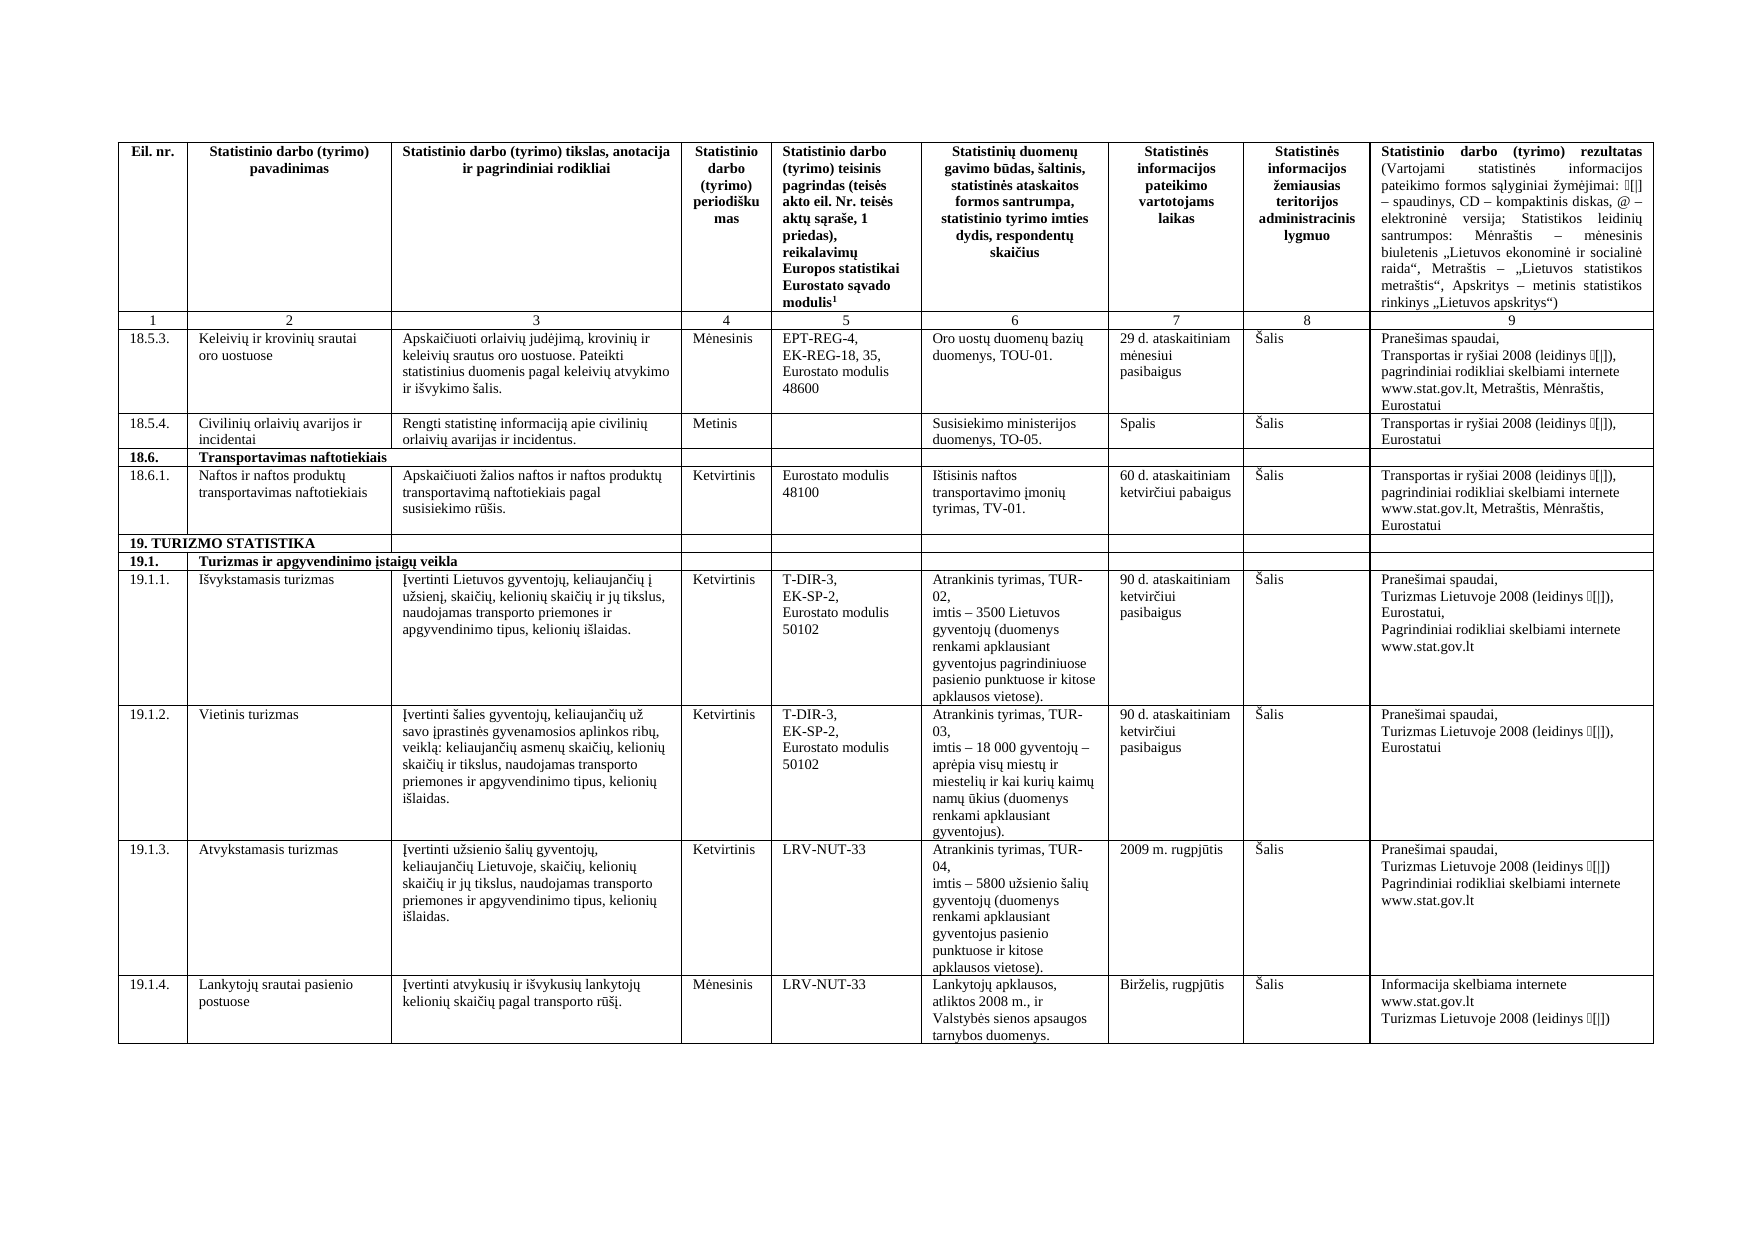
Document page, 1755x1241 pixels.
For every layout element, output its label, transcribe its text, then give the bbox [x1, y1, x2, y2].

table_cell Lankytojų srautai pasienio postuose [188, 976, 391, 1043]
table_cell Šalis [1244, 467, 1369, 534]
table_header Statistinės informacijos žemiausias teritorijos administracinis lygmuo [1244, 143, 1369, 311]
table_cell Vietinis turizmas [188, 706, 391, 840]
table_cell 19. TURIZMO STATISTIKA [119, 535, 391, 552]
table_cell Įvertinti atvykusių ir išvykusių lankytojų kelionių skaičių pagal transporto rūšį. [392, 976, 681, 1043]
table_cell LRV-NUT-33 [772, 976, 921, 1043]
table_header Eil. nr. [119, 143, 187, 311]
table_cell [922, 449, 1108, 466]
table_cell [1244, 535, 1369, 552]
table_cell [1109, 553, 1243, 569]
table_header Statistinės informacijos pateikimo vartotojams laikas [1109, 143, 1243, 311]
table_cell [1371, 449, 1653, 466]
table_cell 4 [682, 312, 771, 328]
table_cell [922, 553, 1108, 569]
table_cell Šalis [1244, 976, 1369, 1043]
table_cell 19.1.2. [119, 706, 187, 840]
table_cell 9 [1371, 312, 1653, 328]
table_cell Ketvirtinis [682, 571, 771, 705]
table_cell 90 d. ataskaitiniam ketvirčiui pasibaigus [1109, 571, 1243, 705]
table_cell Šalis [1244, 571, 1369, 705]
table_cell Oro uostų duomenų bazių duomenys, TOU-01. [922, 330, 1108, 413]
table_cell 5 [772, 312, 921, 328]
table_cell 19.1.4. [119, 976, 187, 1043]
table_cell 29 d. ataskaitiniam mėnesiui pasibaigus [1109, 330, 1243, 413]
table_header Statistinio darbo (tyrimo) periodiškumas [682, 143, 771, 311]
table_cell Ištisinis naftos transportavimo įmonių tyrimas, TV-01. [922, 467, 1108, 534]
table_cell 18.6. [119, 449, 187, 466]
table_cell Pranešimas spaudai, Transportas ir ryšiai 2008 (leidinys [|]), pagrindiniai rodikliai skelbiami internete www.stat.gov.lt, Metraštis, Mėnraštis, Eurostatui [1371, 330, 1653, 413]
table_cell Pranešimai spaudai, Turizmas Lietuvoje 2008 (leidinys [|]) Pagrindiniai rodikliai skelbiami internete www.stat.gov.lt [1371, 841, 1653, 975]
table_cell 90 d. ataskaitiniam ketvirčiui pasibaigus [1109, 706, 1243, 840]
table_cell Šalis [1244, 706, 1369, 840]
table_cell 3 [392, 312, 681, 328]
table_cell Eurostato modulis 48100 [772, 467, 921, 534]
table_cell [1244, 553, 1369, 569]
table_cell Šalis [1244, 841, 1369, 975]
table_cell Atvykstamasis turizmas [188, 841, 391, 975]
table_cell [1371, 553, 1653, 569]
table_cell [772, 535, 921, 552]
table_cell 2 [188, 312, 391, 328]
table_cell Transportavimas naftotiekiais [188, 449, 681, 466]
table_cell Lankytojų apklausos, atliktos 2008 m., ir Valstybės sienos apsaugos tarnybos duomenys. [922, 976, 1108, 1043]
table_cell Mėnesinis [682, 976, 771, 1043]
table_cell Įvertinti užsienio šalių gyventojų, keliaujančių Lietuvoje, skaičių, kelionių skaičių ir jų tikslus, naudojamas transporto priemones ir apgyvendinimo tipus, kelionių išlaidas. [392, 841, 681, 975]
table_cell 18.5.3. [119, 330, 187, 413]
table_cell [922, 535, 1108, 552]
table_cell Ketvirtinis [682, 706, 771, 840]
table_cell 60 d. ataskaitiniam ketvirčiui pabaigus [1109, 467, 1243, 534]
table_cell Keleivių ir krovinių srautai oro uostuose [188, 330, 391, 413]
table_cell Pranešimai spaudai, Turizmas Lietuvoje 2008 (leidinys [|]), Eurostatui [1371, 706, 1653, 840]
table_cell [682, 535, 771, 552]
table_cell 19.1. [119, 553, 187, 569]
table_cell [1244, 449, 1369, 466]
table_cell T-DIR-3, EK-SP-2, Eurostato modulis 50102 [772, 571, 921, 705]
table_cell Šalis [1244, 414, 1369, 448]
table_cell 7 [1109, 312, 1243, 328]
table_cell Susisiekimo ministerijos duomenys, TO-05. [922, 414, 1108, 448]
table_cell Atrankinis tyrimas, TUR-02, imtis – 3500 Lietuvos gyventojų (duomenys renkami apklausiant gyventojus pagrindiniuose pasienio punktuose ir kitose apklausos vietose). [922, 571, 1108, 705]
table_header Statistinio darbo (tyrimo) rezultatas (Vartojami statistinės informacijos pateikimo formos sąlyginiai žymėjimai: [|] – spaudinys, CD – kompaktinis diskas, @ – elektroninė versija; Statistikos leidinių santrumpos: Mėnraštis – mėnesinis biuletenis „Lietuvos ekonominė ir socialinė raida“, Metraštis – „Lietuvos statistikos metraštis“, Apskritys – metinis statistikos rinkinys „Lietuvos apskritys“) [1371, 143, 1653, 311]
table_cell 18.5.4. [119, 414, 187, 448]
table_cell Birželis, rugpjūtis [1109, 976, 1243, 1043]
table_cell 1 [119, 312, 187, 328]
table_cell [392, 535, 681, 552]
table_cell [682, 449, 771, 466]
table_cell 18.6.1. [119, 467, 187, 534]
table_cell 19.1.1. [119, 571, 187, 705]
table_cell Atrankinis tyrimas, TUR-03, imtis – 18 000 gyventojų – aprėpia visų miestų ir miestelių ir kai kurių kaimų namų ūkius (duomenys renkami apklausiant gyventojus). [922, 706, 1108, 840]
table_cell 6 [922, 312, 1108, 328]
table_cell [772, 449, 921, 466]
table_cell Turizmas ir apgyvendinimo įstaigų veikla [188, 553, 681, 569]
table_cell Pranešimai spaudai, Turizmas Lietuvoje 2008 (leidinys [|]), Eurostatui, Pagrindiniai rodikliai skelbiami internete www.stat.gov.lt [1371, 571, 1653, 705]
table_cell Ketvirtinis [682, 467, 771, 534]
table_cell Naftos ir naftos produktų transportavimas naftotiekiais [188, 467, 391, 534]
table_cell Įvertinti šalies gyventojų, keliaujančių už savo įprastinės gyvenamosios aplinkos ribų, veiklą: keliaujančių asmenų skaičių, kelionių skaičių ir tikslus, naudojamas transporto priemones ir apgyvendinimo tipus, kelionių išlaidas. [392, 706, 681, 840]
table_cell LRV-NUT-33 [772, 841, 921, 975]
table_cell [1109, 449, 1243, 466]
table_cell [1371, 535, 1653, 552]
table_cell [772, 553, 921, 569]
table_cell Informacija skelbiama internete www.stat.gov.lt Turizmas Lietuvoje 2008 (leidinys [|]) [1371, 976, 1653, 1043]
table_header Statistinio darbo (tyrimo) teisinis pagrindas (teisės akto eil. Nr. teisės aktų sąraše, 1 priedas), reikalavimų Europos statistikai Eurostato sąvado modulis1 [772, 143, 921, 311]
table_cell Šalis [1244, 330, 1369, 413]
table_cell Išvykstamasis turizmas [188, 571, 391, 705]
table_cell Įvertinti Lietuvos gyventojų, keliaujančių į užsienį, skaičių, kelionių skaičių ir jų tikslus, naudojamas transporto priemones ir apgyvendinimo tipus, kelionių išlaidas. [392, 571, 681, 705]
table_cell Rengti statistinę informaciją apie civilinių orlaivių avarijas ir incidentus. [392, 414, 681, 448]
table_cell 19.1.3. [119, 841, 187, 975]
table_cell 2009 m. rugpjūtis [1109, 841, 1243, 975]
table_header Statistinio darbo (tyrimo) tikslas, anotacija ir pagrindiniai rodikliai [392, 143, 681, 311]
table_cell [1109, 535, 1243, 552]
table_cell 8 [1244, 312, 1369, 328]
table_cell Spalis [1109, 414, 1243, 448]
table_cell Apskaičiuoti orlaivių judėjimą, krovinių ir keleivių srautus oro uostuose. Pateikti statistinius duomenis pagal keleivių atvykimo ir išvykimo šalis. [392, 330, 681, 413]
table_cell [682, 553, 771, 569]
table_cell EPT-REG-4, EK-REG-18, 35, Eurostato modulis 48600 [772, 330, 921, 413]
table_header Statistinio darbo (tyrimo) pavadinimas [188, 143, 391, 311]
table_cell [772, 414, 921, 448]
table_cell Transportas ir ryšiai 2008 (leidinys [|]), Eurostatui [1371, 414, 1653, 448]
table_cell Ketvirtinis [682, 841, 771, 975]
table_cell Civilinių orlaivių avarijos ir incidentai [188, 414, 391, 448]
table_cell T-DIR-3, EK-SP-2, Eurostato modulis 50102 [772, 706, 921, 840]
table_cell Apskaičiuoti žalios naftos ir naftos produktų transportavimą naftotiekiais pagal susisiekimo rūšis. [392, 467, 681, 534]
table_cell Metinis [682, 414, 771, 448]
table_cell Mėnesinis [682, 330, 771, 413]
table_cell Atrankinis tyrimas, TUR-04, imtis – 5800 užsienio šalių gyventojų (duomenys renkami apklausiant gyventojus pasienio punktuose ir kitose apklausos vietose). [922, 841, 1108, 975]
table_header Statistinių duomenų gavimo būdas, šaltinis, statistinės ataskaitos formos santrumpa, statistinio tyrimo imties dydis, respondentų skaičius [922, 143, 1108, 311]
table_cell Transportas ir ryšiai 2008 (leidinys [|]), pagrindiniai rodikliai skelbiami internete www.stat.gov.lt, Metraštis, Mėnraštis, Eurostatui [1371, 467, 1653, 534]
